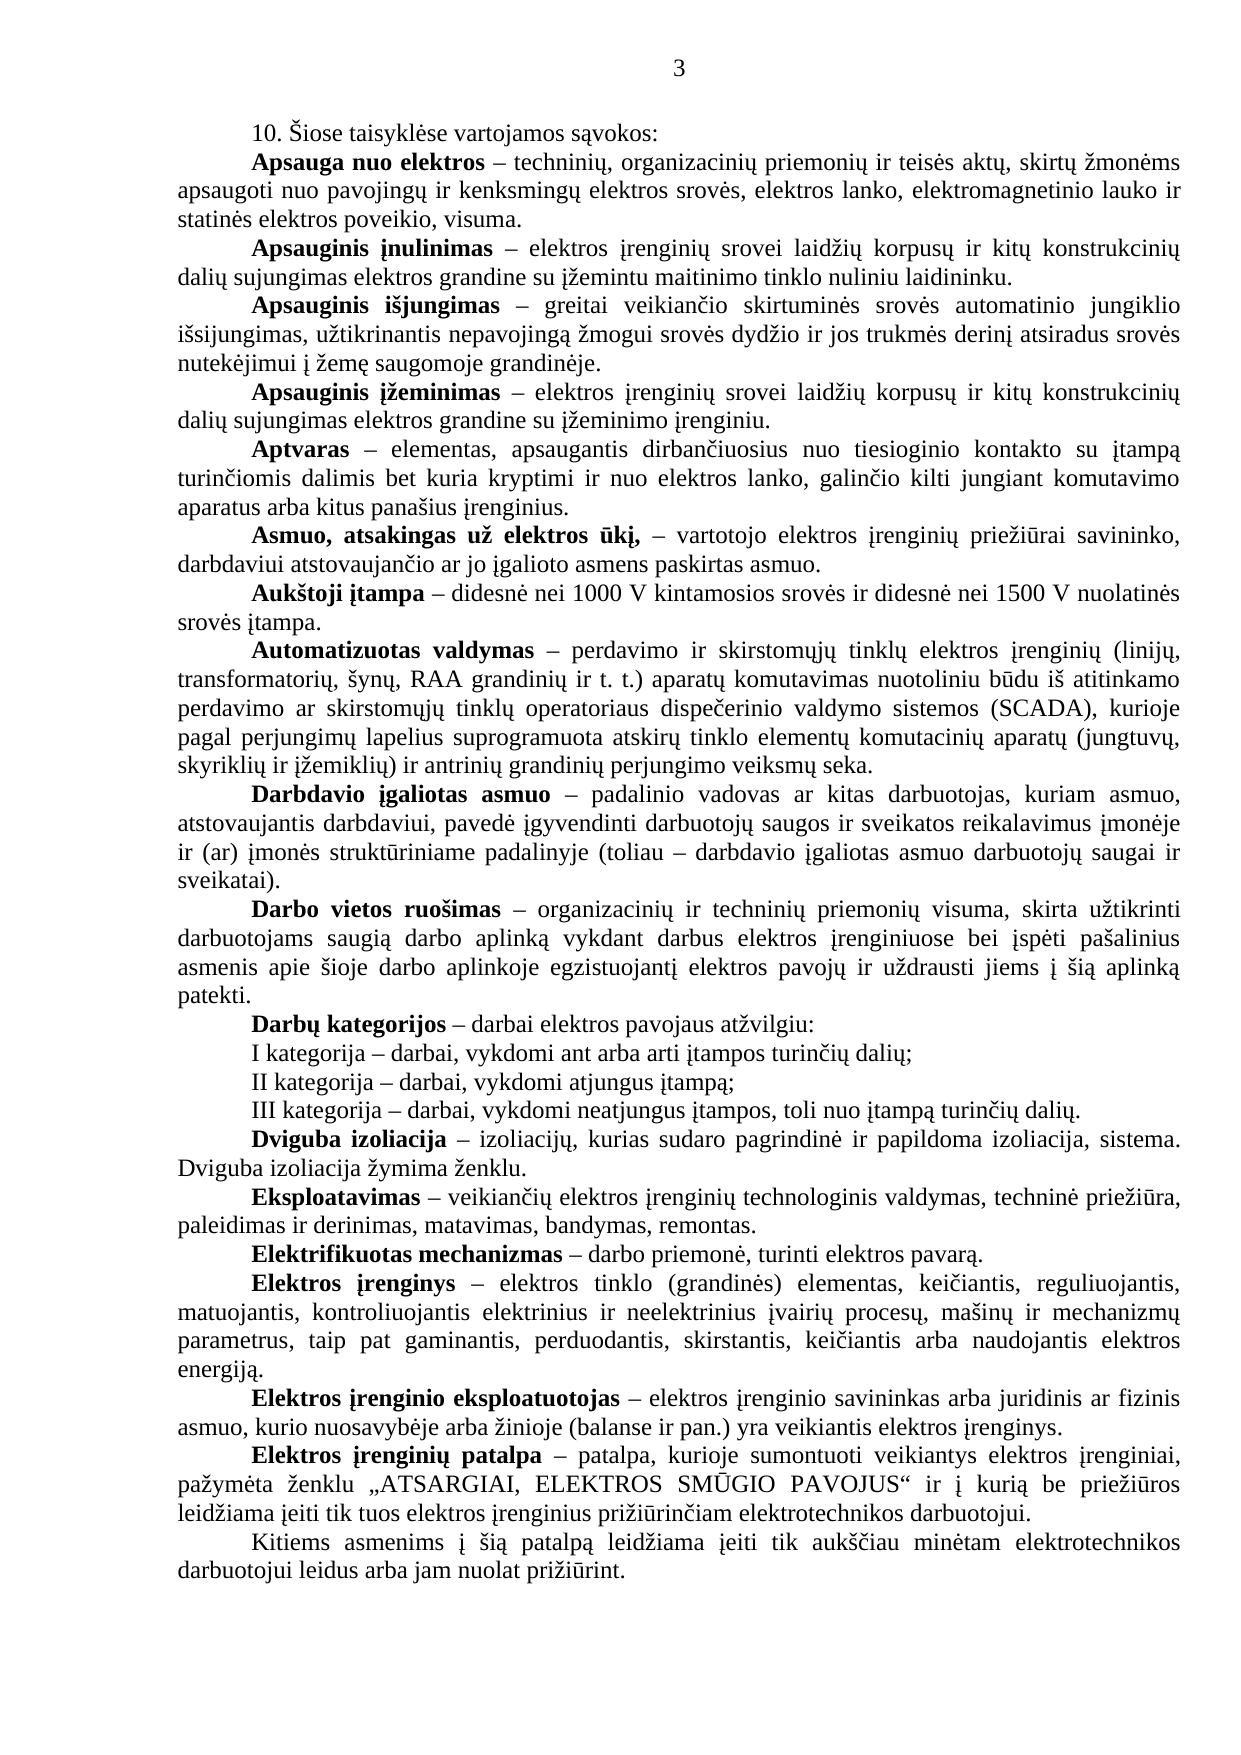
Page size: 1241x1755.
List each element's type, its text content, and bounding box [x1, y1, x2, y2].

text Aukštoji įtampa – didesnė nei 1000 V kintamosios srovės ir didesnė nei 1500 V nuolatinės srovės įtampa. [177, 578, 1181, 636]
text III kategorija – darbai, vykdomi neatjungus įtampos, toli nuo įtampą turinčių dalių. [177, 1096, 1181, 1124]
text Elektros įrenginių patalpa – patalpa, kurioje sumontuoti veikiantys elektros įrenginiai, pažymėta ženklu „ATSARGIAI, ELEKTROS SMŪGIO PAVOJUS“ ir į kurią be priežiūros leidžiama įeiti tik tuos elektros įrenginius prižiūrinčiam elektrotechnikos darbuotojui. [177, 1441, 1181, 1527]
text Darbdavio įgaliotas asmuo – padalinio vadovas ar kitas darbuotojas, kuriam asmuo, atstovaujantis darbdaviui, pavedė įgyvendinti darbuotojų saugos ir sveikatos reikalavimus įmonėje ir (ar) įmonės struktūriniame padalinyje (toliau – darbdavio įgaliotas asmuo darbuotojų saugai ir sveikatai). [177, 779, 1181, 894]
text Apsauginis įnulinimas – elektros įrenginių srovei laidžių korpusų ir kitų konstrukcinių dalių sujungimas elektros grandine su įžemintu maitinimo tinklo nuliniu laidininku. [177, 233, 1181, 291]
text 10. Šiose taisyklėse vartojamos sąvokos: [177, 118, 1181, 147]
text I kategorija – darbai, vykdomi ant arba arti įtampos turinčių dalių; [177, 1038, 1181, 1067]
text Kitiems asmenims į šią patalpą leidžiama įeiti tik aukščiau minėtam elektrotechnikos darbuotojui leidus arba jam nuolat prižiūrint. [177, 1527, 1181, 1584]
text Darbo vietos ruošimas – organizacinių ir techninių priemonių visuma, skirta užtikrinti darbuotojams saugią darbo aplinką vykdant darbus elektros įrenginiuose bei įspėti pašalinius asmenis apie šioje darbo aplinkoje egzistuojantį elektros pavojų ir uždrausti jiems į šią aplinką patekti. [177, 894, 1181, 1009]
text Eksploatavimas – veikiančių elektros įrenginių technologinis valdymas, techninė priežiūra, paleidimas ir derinimas, matavimas, bandymas, remontas. [177, 1182, 1181, 1239]
text Dviguba izoliacija – izoliacijų, kurias sudaro pagrindinė ir papildoma izoliacija, sistema. Dviguba izoliacija žymima ženklu. [177, 1124, 1181, 1182]
text Automatizuotas valdymas – perdavimo ir skirstomųjų tinklų elektros įrenginių (linijų, transformatorių, šynų, RAA grandinių ir t. t.) aparatų komutavimas nuotoliniu būdu iš atitinkamo perdavimo ar skirstomųjų tinklų operatoriaus dispečerinio valdymo sistemos (SCADA), kurioje pagal perjungimų lapelius suprogramuota atskirų tinklo elementų komutacinių aparatų (jungtuvų, skyriklių ir įžemiklių) ir antrinių grandinių perjungimo veiksmų seka. [177, 636, 1181, 779]
text Apsauginis išjungimas – greitai veikiančio skirtuminės srovės automatinio jungiklio išsijungimas, užtikrinantis nepavojingą žmogui srovės dydžio ir jos trukmės derinį atsiradus srovės nutekėjimui į žemę saugomoje grandinėje. [177, 291, 1181, 377]
text Apsauga nuo elektros – techninių, organizacinių priemonių ir teisės aktų, skirtų žmonėms apsaugoti nuo pavojingų ir kenksmingų elektros srovės, elektros lanko, elektromagnetinio lauko ir statinės elektros poveikio, visuma. [177, 147, 1181, 233]
text Elektros įrenginys – elektros tinklo (grandinės) elementas, keičiantis, reguliuojantis, matuojantis, kontroliuojantis elektrinius ir neelektrinius įvairių procesų, mašinų ir mechanizmų parametrus, taip pat gaminantis, perduodantis, skirstantis, keičiantis arba naudojantis elektros energiją. [177, 1268, 1181, 1383]
text Aptvaras – elementas, apsaugantis dirbančiuosius nuo tiesioginio kontakto su įtampą turinčiomis dalimis bet kuria kryptimi ir nuo elektros lanko, galinčio kilti jungiant komutavimo aparatus arba kitus panašius įrenginius. [177, 434, 1181, 521]
text Darbų kategorijos – darbai elektros pavojaus atžvilgiu: [177, 1009, 1181, 1038]
text Elektros įrenginio eksploatuotojas – elektros įrenginio savininkas arba juridinis ar fizinis asmuo, kurio nuosavybėje arba žinioje (balanse ir pan.) yra veikiantis elektros įrenginys. [177, 1383, 1181, 1441]
text II kategorija – darbai, vykdomi atjungus įtampą; [177, 1067, 1181, 1096]
text Apsauginis įžeminimas – elektros įrenginių srovei laidžių korpusų ir kitų konstrukcinių dalių sujungimas elektros grandine su įžeminimo įrenginiu. [177, 377, 1181, 434]
text Asmuo, atsakingas už elektros ūkį, – vartotojo elektros įrenginių priežiūrai savininko, darbdaviui atstovaujančio ar jo įgalioto asmens paskirtas asmuo. [177, 521, 1181, 578]
text Elektrifikuotas mechanizmas – darbo priemonė, turinti elektros pavarą. [177, 1239, 1181, 1268]
